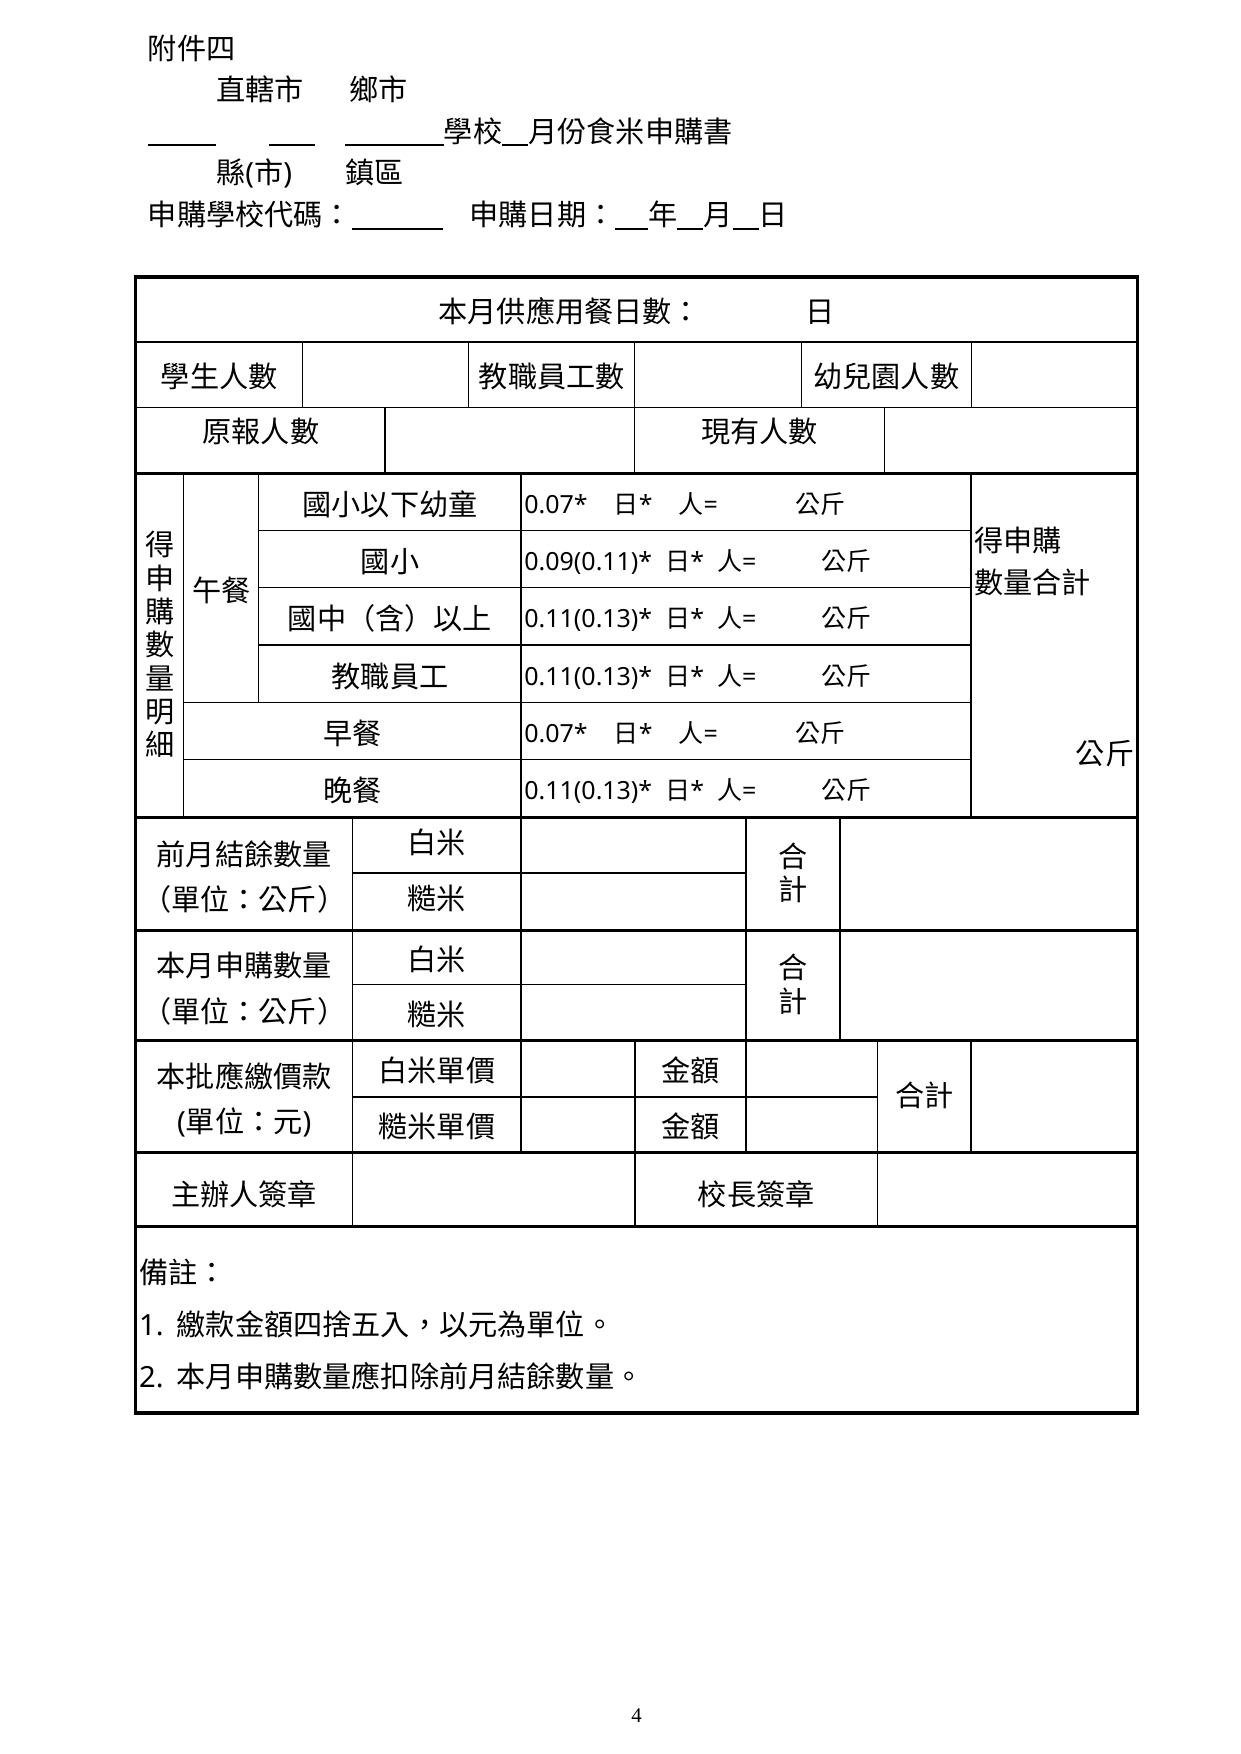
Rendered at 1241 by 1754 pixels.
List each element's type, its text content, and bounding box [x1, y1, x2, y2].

table_cell 主辦人簽章 [137, 1154, 352, 1225]
table_cell [522, 874, 745, 929]
table_cell 0.09(0.11)* 日* 人= 公斤 [522, 531, 970, 587]
table_cell 金額 [636, 1042, 745, 1096]
table_cell 午餐 [184, 475, 258, 701]
table_cell 國小以下幼童 [259, 475, 520, 529]
table_cell 0.07* 日* 人= 公斤 [522, 475, 970, 529]
table_cell 學生人數 [137, 343, 302, 407]
table_cell [353, 1154, 634, 1225]
table_cell 公斤 [972, 644, 1136, 816]
table_cell 白米單價 [353, 1042, 520, 1096]
table_cell 校長簽章 [636, 1154, 877, 1225]
table_cell 教職員工數 [469, 343, 634, 407]
table_cell [972, 343, 1136, 407]
table_cell [635, 343, 801, 407]
table_cell 晚餐 [184, 760, 520, 816]
table_cell 合 計 [747, 819, 839, 929]
table_cell [885, 408, 1136, 472]
text 附件四 [148, 29, 1125, 67]
table_cell [522, 819, 745, 872]
table_cell 糙米 [353, 985, 520, 1039]
table_cell [972, 1042, 1136, 1151]
table_cell [522, 932, 745, 984]
table_cell 備註： 繳款金額四捨五入，以元為單位。 本月申購數量應扣除前月結餘數量。 [137, 1228, 1136, 1411]
table_cell 幼兒園人數 [802, 343, 971, 407]
table_cell 0.11(0.13)* 日* 人= 公斤 [522, 646, 970, 701]
table_cell [747, 1098, 877, 1151]
table_cell 0.11(0.13)* 日* 人= 公斤 [522, 588, 970, 644]
table_cell 白米 [353, 932, 520, 984]
table_cell 得申購數量明細 [137, 475, 183, 816]
table_cell 國小 [259, 531, 520, 587]
table_cell 得申購 數量合計 [972, 475, 1136, 644]
text 學校 月份食米申購書 [148, 109, 1125, 150]
table_cell [747, 1042, 877, 1096]
table_cell [841, 932, 1136, 1039]
table_cell 金額 [636, 1098, 745, 1151]
table_cell 0.11(0.13)* 日* 人= 公斤 [522, 760, 970, 816]
table_cell 本月申購數量 （單位：公斤） [137, 932, 352, 1039]
table_cell [522, 985, 745, 1039]
table_cell 合 計 [747, 932, 839, 1039]
table_cell 0.07* 日* 人= 公斤 [522, 703, 970, 759]
table_cell 白米 [353, 819, 520, 872]
table_header 本月供應用餐日數： 日 [137, 279, 1136, 341]
table_cell [303, 343, 468, 407]
text 直轄市 鄉市 [148, 67, 1125, 109]
table_cell 糙米單價 [353, 1098, 520, 1151]
table_cell 現有人數 [635, 408, 884, 472]
table_cell 本批應繳價款 (單位：元) [137, 1042, 352, 1151]
table_cell 早餐 [184, 703, 520, 759]
table_cell [878, 1154, 1136, 1225]
table_cell [522, 1098, 634, 1151]
table_cell 糙米 [353, 874, 520, 929]
table_cell 原報人數 [137, 408, 384, 472]
table_cell 合計 [878, 1042, 970, 1151]
table_cell [386, 408, 634, 472]
table_cell [522, 1042, 634, 1096]
table_cell 教職員工 [259, 646, 520, 701]
text 申購學校代碼： 申購日期： 年 月 日 [148, 192, 1125, 234]
table_cell [841, 819, 1136, 929]
text 縣(市) 鎮區 [148, 150, 1125, 192]
table_cell 前月結餘數量 （單位：公斤） [137, 819, 352, 929]
table_cell 國中（含）以上 [259, 588, 520, 644]
